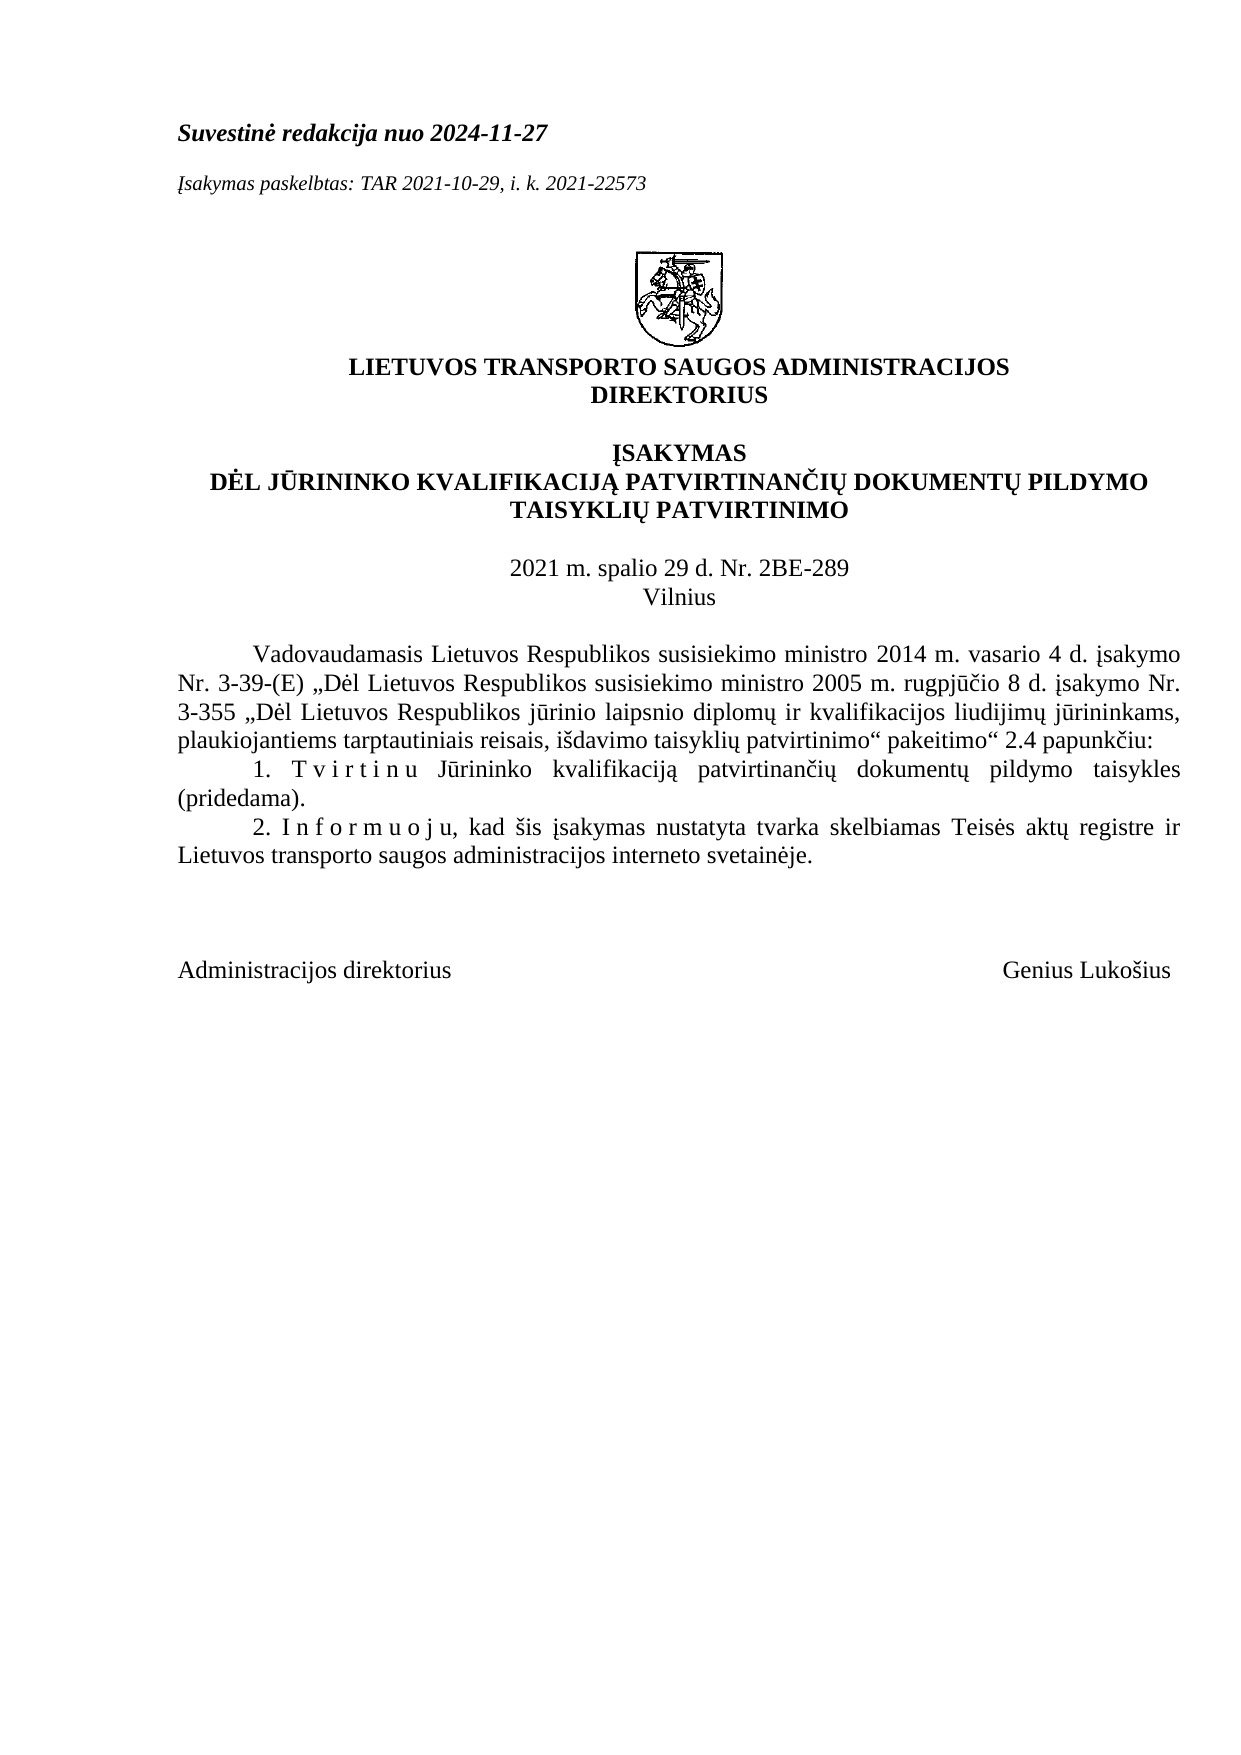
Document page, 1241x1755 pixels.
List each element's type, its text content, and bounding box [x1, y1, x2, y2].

text Įsakymas paskelbtas: TAR 2021-10-29, i. k. 2021-22573 [177, 171, 1181, 195]
text Vilnius [177, 582, 1181, 610]
text LIETUVOS TRANSPORTO SAUGOS ADMINISTRACIJOS [177, 352, 1181, 380]
text 1. T v i r t i n u Jūrininko kvalifikaciją patvirtinančių dokumentų pildymo taisykles (pridedama). [177, 754, 1181, 812]
text DIREKTORIUS [177, 380, 1181, 409]
text Vadovaudamasis Lietuvos Respublikos susisiekimo ministro 2014 m. vasario 4 d. įsakymo Nr. 3-39-(E) „Dėl Lietuvos Respublikos susisiekimo ministro 2005 m. rugpjūčio 8 d. įsakymo Nr. 3-355 „Dėl Lietuvos Respublikos jūrinio laipsnio diplomų ir kvalifikacijos liudijimų jūrininkams, plaukiojantiems tarptautiniais reisais, išdavimo taisyklių patvirtinimo“ pakeitimo“ 2.4 papunkčiu: [177, 639, 1181, 754]
text ĮSAKYMAS [177, 438, 1181, 467]
text DĖL JŪRININKO KVALIFIKACIJĄ PATVIRTINANČIŲ DOKUMENTŲ PILDYMO TAISYKLIŲ PATVIRTINIMO [177, 467, 1181, 524]
text 2021 m. spalio 29 d. Nr. 2BE-289 [177, 553, 1181, 582]
text Administracijos direktorius Genius Lukošius [177, 955, 1240, 984]
text Suvestinė redakcija nuo 2024-11-27 [177, 118, 1181, 147]
text 2. I n f o r m u o j u, kad šis įsakymas nustatyta tvarka skelbiamas Teisės aktų registre ir Lietuvos transporto saugos administracijos interneto svetainėje. [177, 812, 1181, 869]
